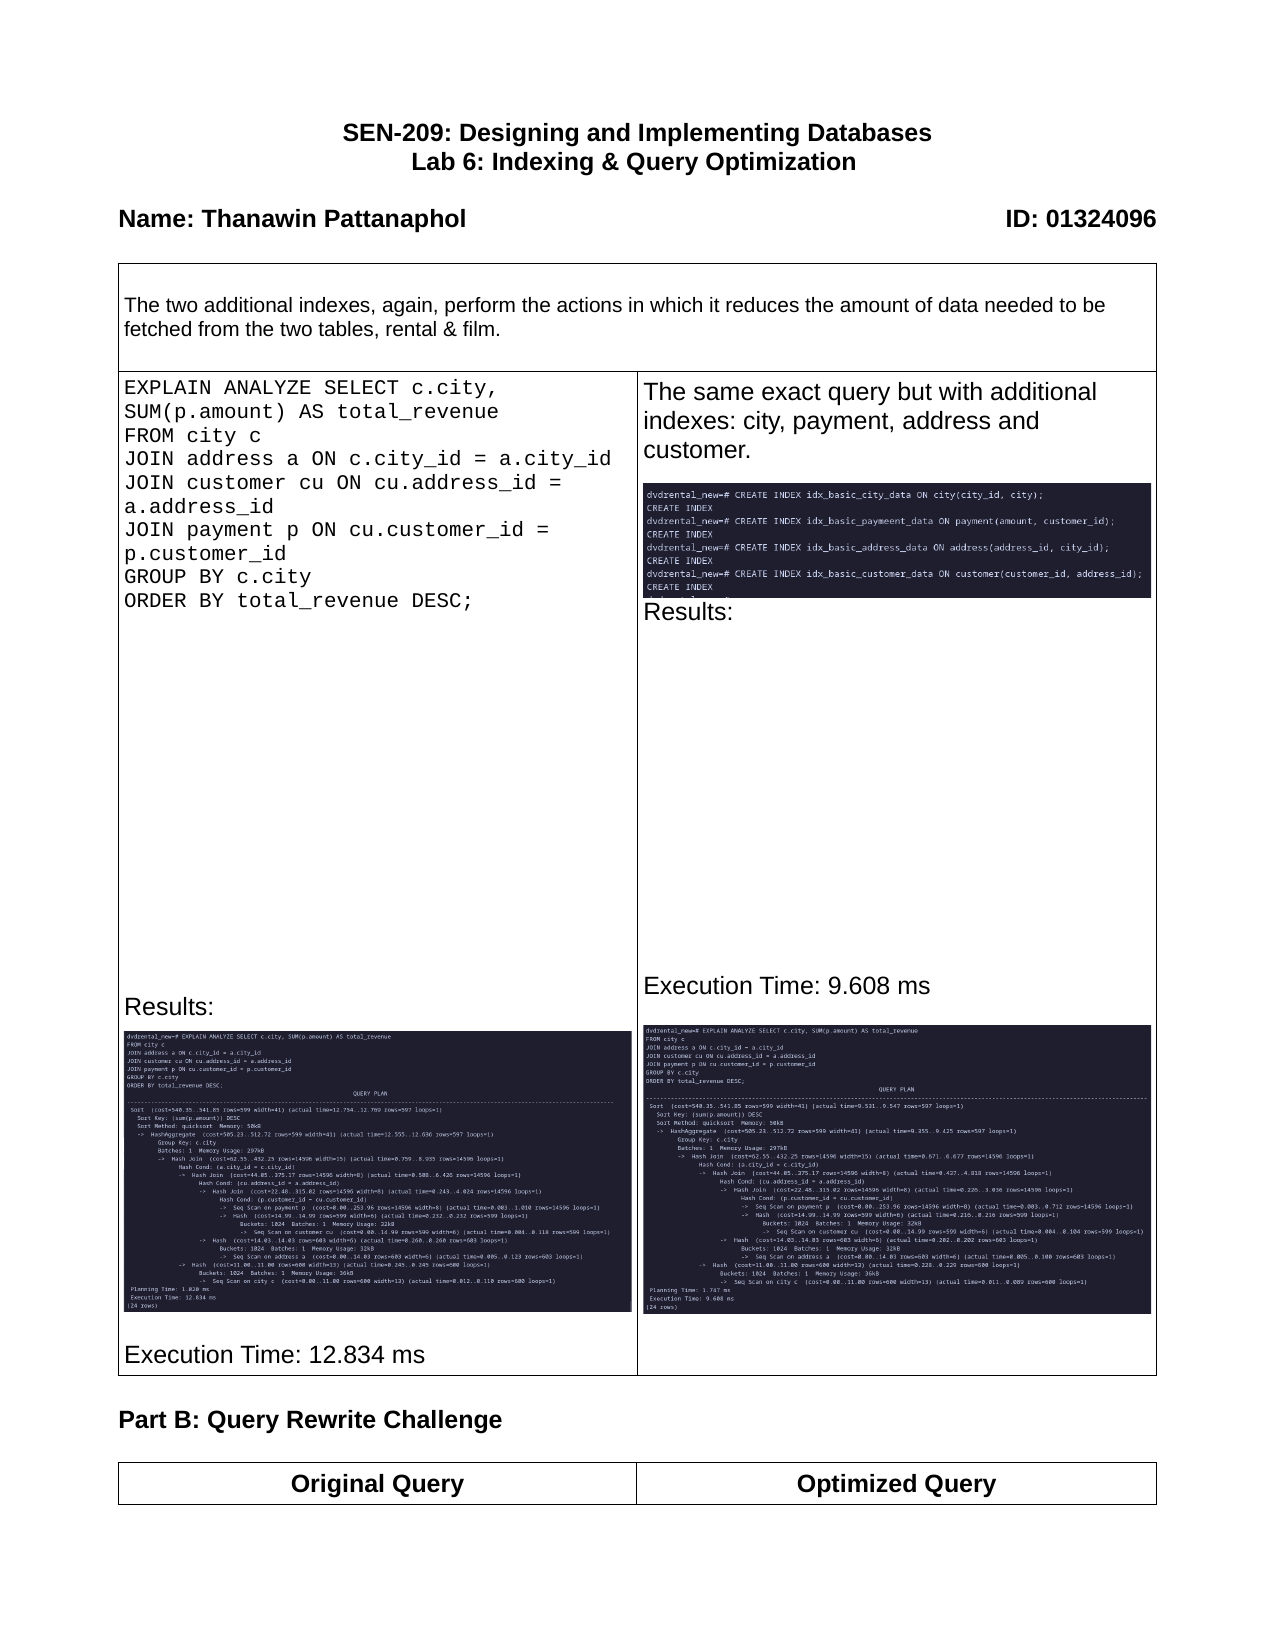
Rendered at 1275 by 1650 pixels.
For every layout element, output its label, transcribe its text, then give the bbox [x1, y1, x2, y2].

text Part B: Query Rewrite Challenge [118, 1405, 1157, 1433]
picture [643, 1025, 1152, 1314]
table_header Original Query [119, 1463, 636, 1503]
picture [643, 483, 1152, 598]
picture [123, 1031, 632, 1312]
table_cell EXPLAIN ANALYZE SELECT c.city, SUM(p.amount) AS total_revenue FROM city c JOIN address a ON c.city_id = a.city_id JOIN customer cu ON cu.address_id = a.address_id JOIN payment p ON cu.customer_id = p.customer_id GROUP BY c.city ORDER BY total_revenue DESC; Results: Execution Time: 12.834 ms [119, 372, 637, 1375]
table_cell The same exact query but with additional indexes: city, payment, address and customer. Results: Execution Time: 9.608 ms [638, 372, 1156, 1375]
table_header Optimized Query [637, 1463, 1156, 1503]
table_cell The two additional indexes, again, perform the actions in which it reduces the amount of data needed to be fetched from the two tables, rental & film. [119, 264, 1156, 371]
